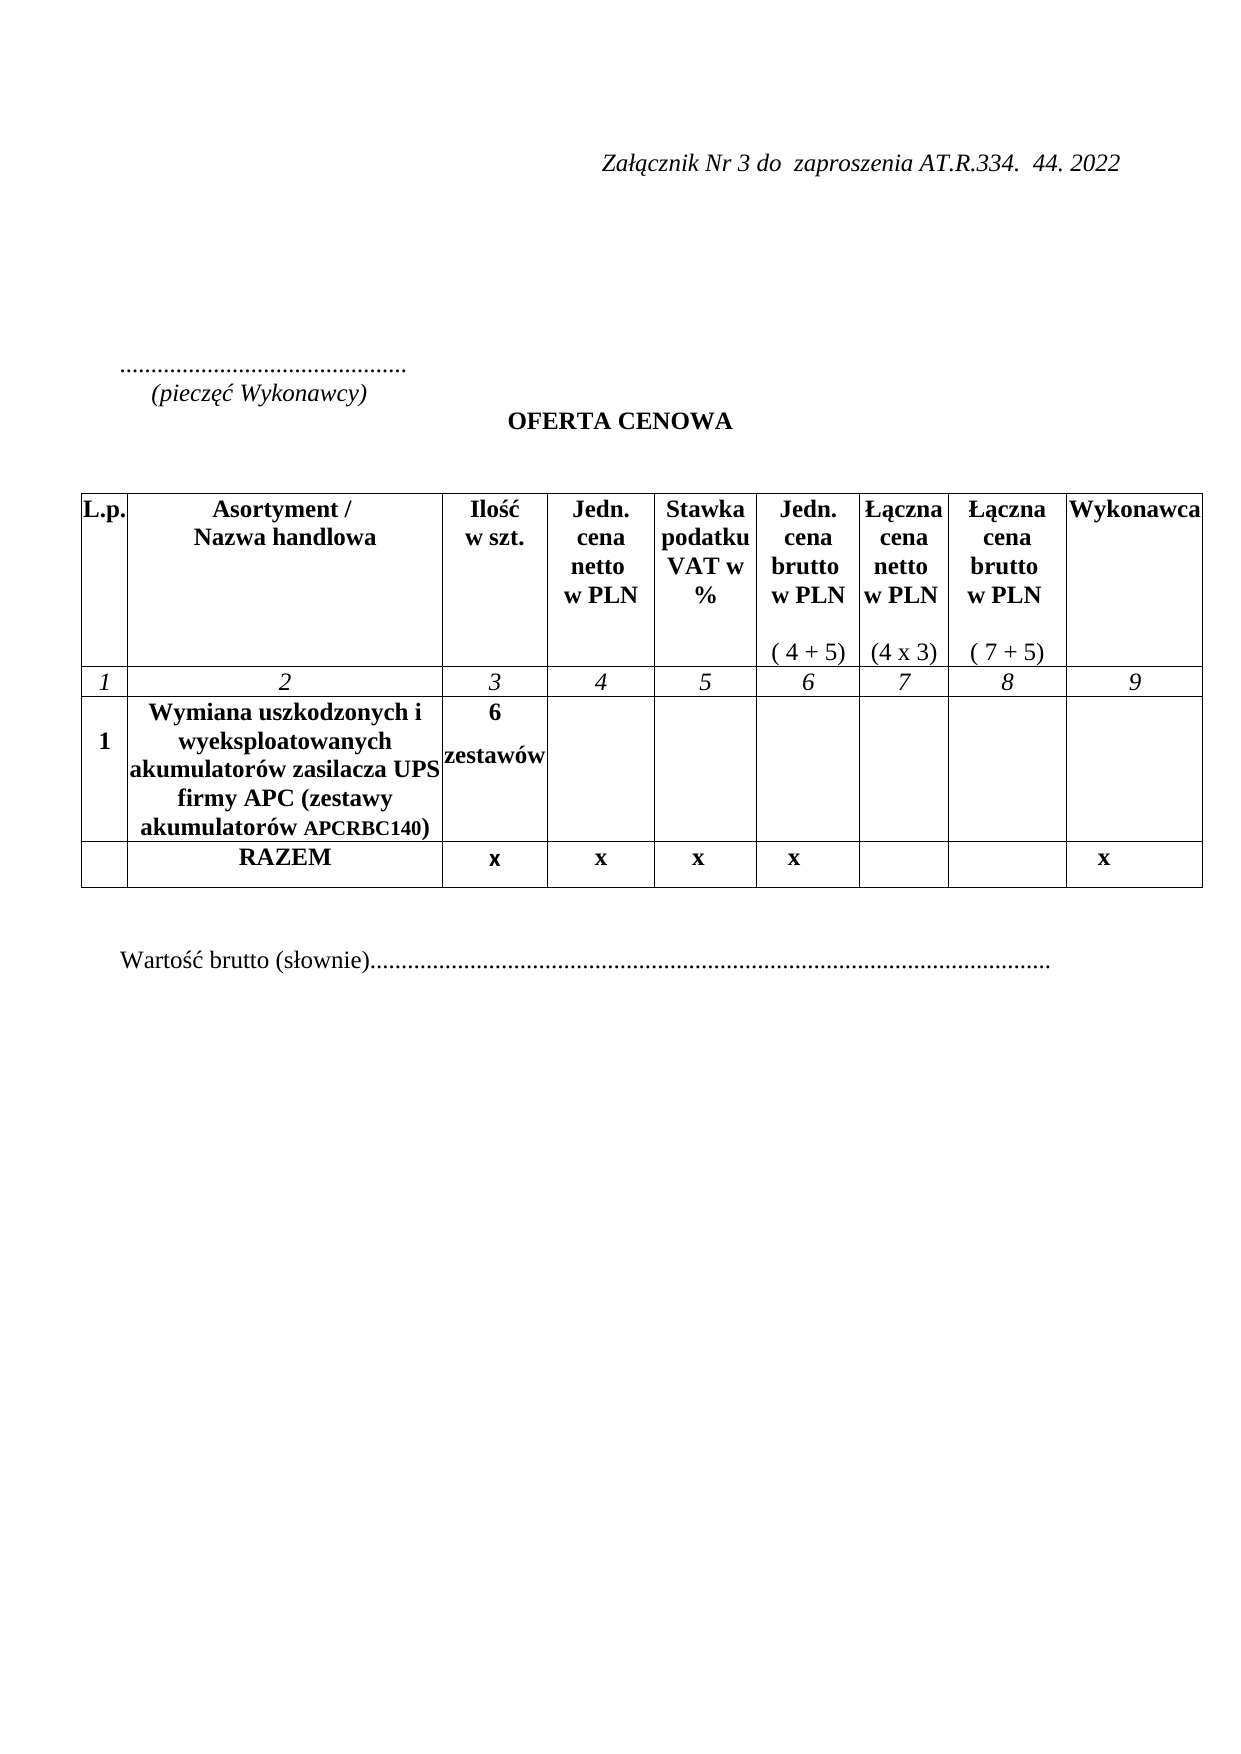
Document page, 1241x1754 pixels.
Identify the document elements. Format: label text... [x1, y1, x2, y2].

table_cell 2 [128, 667, 442, 696]
table_cell [860, 842, 948, 887]
table_cell x [443, 842, 547, 887]
text .............................................. [120, 349, 1120, 378]
table_cell 8 [949, 667, 1066, 696]
text (pieczęć Wykonawcy) [120, 378, 1120, 406]
table_cell [82, 842, 127, 887]
table_header Ilość w szt. [443, 494, 547, 666]
table_header Jedn. cena brutto w PLN ( 4 + 5) [757, 494, 859, 666]
table_cell x [1067, 842, 1202, 887]
text Załącznik Nr 3 do zaproszenia AT.R.334. 44. 2022 [120, 148, 1120, 176]
table_cell Wymiana uszkodzonych i wyeksploatowanych akumulatorów zasilacza UPS firmy APC (zestawy akumulatorów APCRBC140) [128, 697, 442, 841]
table_cell [655, 697, 756, 841]
text Wartość brutto (słownie)............................................................................................................. [120, 945, 1120, 973]
table_cell [1067, 697, 1202, 841]
table_cell 9 [1067, 667, 1202, 696]
table_cell x [548, 842, 654, 887]
table_header L.p. [82, 494, 127, 666]
table_cell x [757, 842, 859, 887]
table_cell 1 [82, 697, 127, 841]
table_cell 6 [757, 667, 859, 696]
text OFERTA CENOWA [120, 406, 1120, 435]
table_header Łączna cena brutto w PLN ( 7 + 5) [949, 494, 1066, 666]
table_header Jedn. cena netto w PLN [548, 494, 654, 666]
table_cell 1 [82, 667, 127, 696]
table_header Wykonawca [1067, 494, 1202, 666]
table_header Stawka podatku VAT w % [655, 494, 756, 666]
table_cell [757, 697, 859, 841]
table_cell [949, 697, 1066, 841]
table_cell 3 [443, 667, 547, 696]
table_header Asortyment / Nazwa handlowa [128, 494, 442, 666]
table_cell [860, 697, 948, 841]
table_cell 6 zestawów [443, 697, 547, 841]
table_cell RAZEM [128, 842, 442, 887]
table_cell [548, 697, 654, 841]
table_header Łączna cena netto w PLN (4 x 3) [860, 494, 948, 666]
table_cell 7 [860, 667, 948, 696]
table_cell 4 [548, 667, 654, 696]
table_cell 5 [655, 667, 756, 696]
table_cell [949, 842, 1066, 887]
table_cell x [655, 842, 756, 887]
